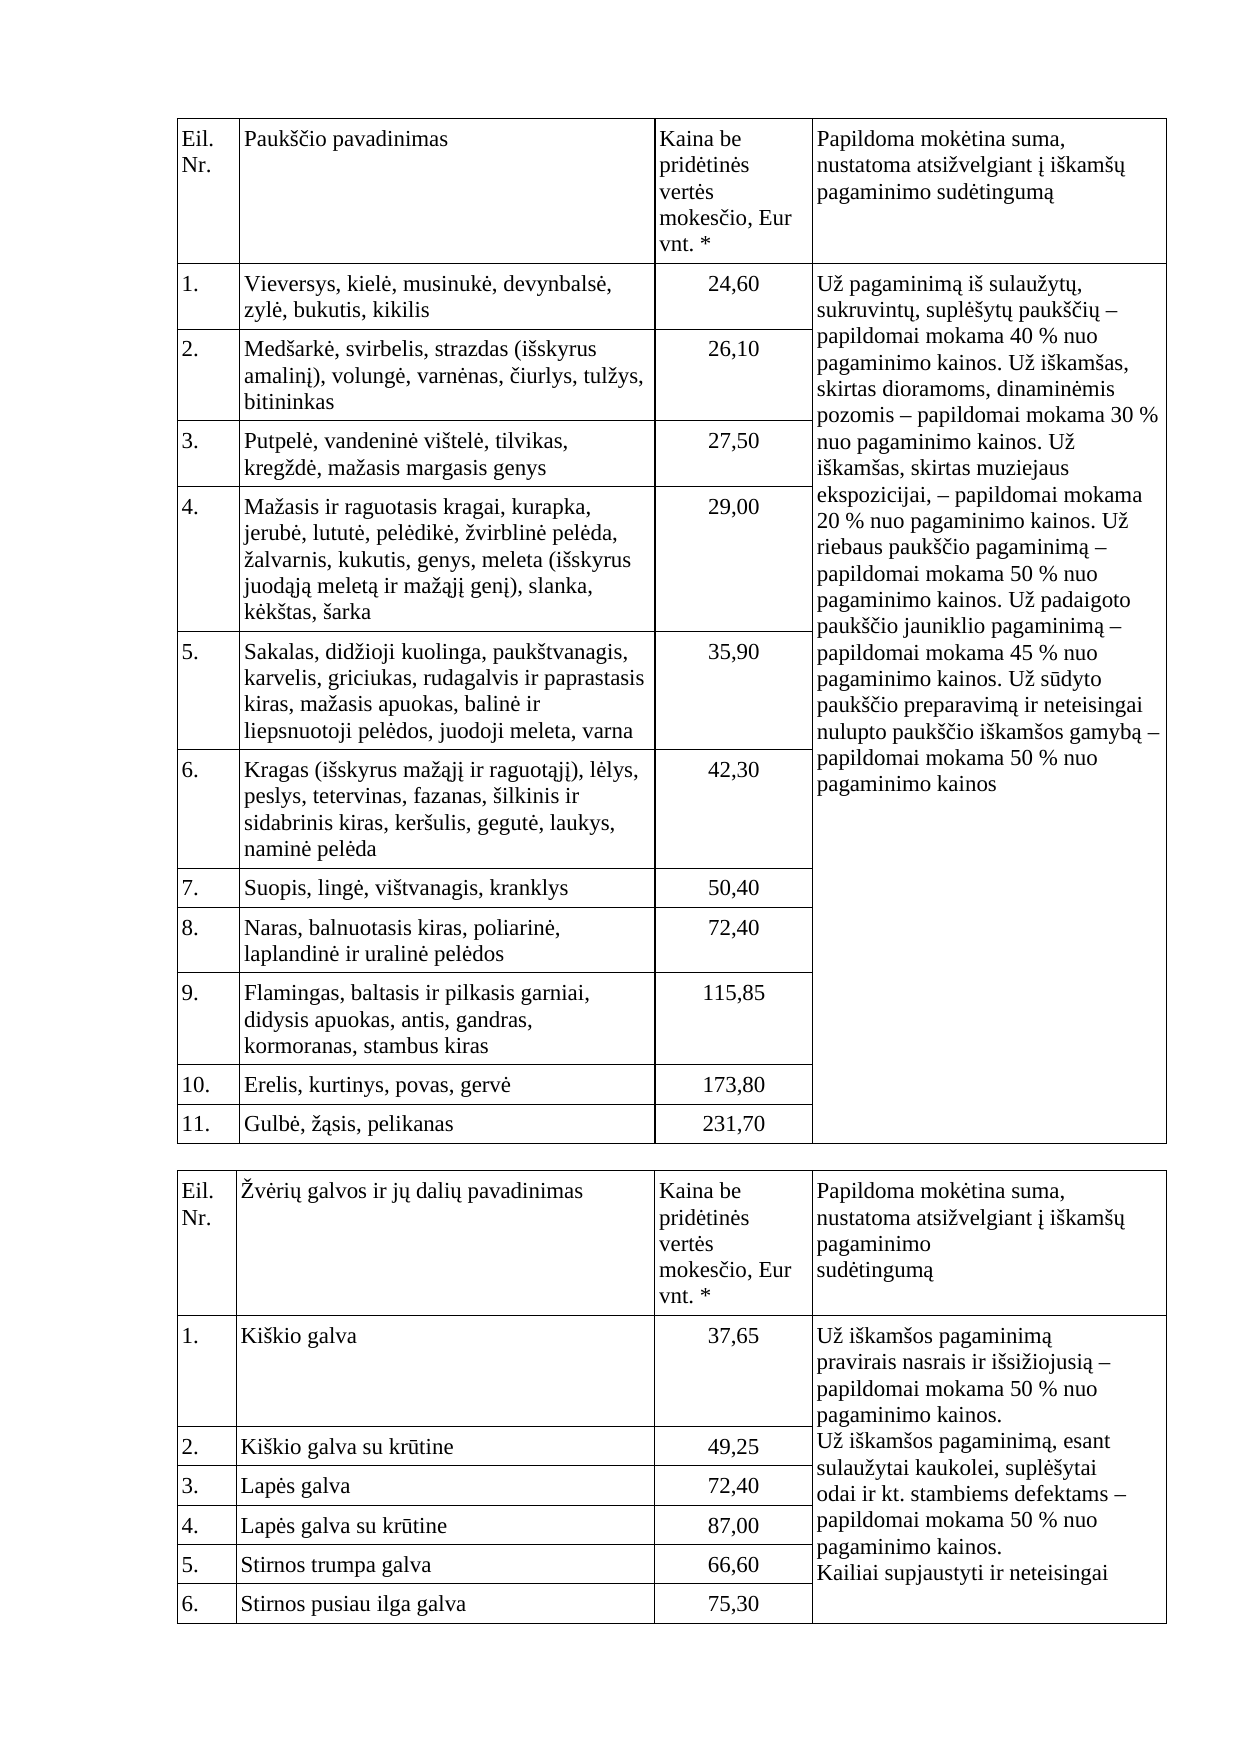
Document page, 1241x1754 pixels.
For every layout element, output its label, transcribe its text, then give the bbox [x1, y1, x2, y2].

table_cell 72,40 [656, 908, 812, 972]
table_cell 9. [178, 973, 239, 1064]
table_cell Kragas (išskyrus mažąjį ir raguotąjį), lėlys, peslys, tetervinas, fazanas, šilkinis ir sidabrinis kiras, keršulis, gegutė, laukys, naminė pelėda [240, 750, 654, 867]
table_cell 3. [178, 421, 239, 486]
table_cell 35,90 [656, 632, 812, 749]
table_cell 29,00 [656, 487, 812, 631]
table_cell Stirnos trumpa galva [237, 1545, 654, 1583]
table_cell 4. [178, 487, 239, 631]
table_cell Putpelė, vandeninė vištelė, tilvikas, kregždė, mažasis margasis genys [240, 421, 654, 486]
table_cell Naras, balnuotasis kiras, poliarinė, laplandinė ir uralinė pelėdos [240, 908, 654, 972]
table_cell 6. [178, 750, 239, 867]
table_cell Mažasis ir raguotasis kragai, kurapka, jerubė, lututė, pelėdikė, žvirblinė pelėda, žalvarnis, kukutis, genys, meleta (išskyrus juodąją meletą ir mažąjį genį), slanka, kėkštas, šarka [240, 487, 654, 631]
table_cell 75,30 [655, 1584, 812, 1622]
table_cell Už iškamšos pagaminimą pravirais nasrais ir išsižiojusią – papildomai mokama 50 % nuo pagaminimo kainos. Už iškamšos pagaminimą, esant sulaužytai kaukolei, suplėšytai odai ir kt. stambiems defektams – papildomai mokama 50 % nuo pagaminimo kainos. Kailiai supjaustyti ir neteisingai [813, 1316, 1166, 1622]
table_cell Gulbė, žąsis, pelikanas [240, 1105, 654, 1143]
table_cell 87,00 [655, 1506, 812, 1544]
table_cell 24,60 [656, 264, 812, 328]
table_cell 37,65 [655, 1316, 812, 1426]
table_cell 5. [178, 632, 239, 749]
table_cell 50,40 [656, 869, 812, 907]
table_cell 6. [178, 1584, 236, 1622]
table_cell 2. [178, 1427, 236, 1465]
table_cell 11. [178, 1105, 239, 1143]
table_cell Lapės galva [237, 1466, 654, 1505]
table_cell Flamingas, baltasis ir pilkasis garniai, didysis apuokas, antis, gandras, kormoranas, stambus kiras [240, 973, 654, 1064]
table_cell 49,25 [655, 1427, 812, 1465]
table_cell 66,60 [655, 1545, 812, 1583]
table_cell Kiškio galva su krūtine [237, 1427, 654, 1465]
table_cell 231,70 [656, 1105, 812, 1143]
table_header Kaina be pridėtinės vertės mokesčio, Eur vnt. * [656, 119, 812, 263]
table_cell Kiškio galva [237, 1316, 654, 1426]
table_cell 4. [178, 1506, 236, 1544]
table_cell Už pagaminimą iš sulaužytų, sukruvintų, suplėšytų paukščių – papildomai mokama 40 % nuo pagaminimo kainos. Už iškamšas, skirtas dioramoms, dinaminėmis pozomis – papildomai mokama 30 % nuo pagaminimo kainos. Už iškamšas, skirtas muziejaus ekspozicijai, – papildomai mokama 20 % nuo pagaminimo kainos. Už riebaus paukščio pagaminimą – papildomai mokama 50 % nuo pagaminimo kainos. Už padaigoto paukščio jauniklio pagaminimą – papildomai mokama 45 % nuo pagaminimo kainos. Už sūdyto paukščio preparavimą ir neteisingai nulupto paukščio iškamšos gamybą –papildomai mokama 50 % nuo pagaminimo kainos [813, 264, 1166, 1143]
table_cell Erelis, kurtinys, povas, gervė [240, 1065, 654, 1103]
table_cell 7. [178, 869, 239, 907]
table_cell 173,80 [656, 1065, 812, 1103]
table_cell Medšarkė, svirbelis, strazdas (išskyrus amalinį), volungė, varnėnas, čiurlys, tulžys, bitininkas [240, 330, 654, 420]
table_header Paukščio pavadinimas [240, 119, 654, 263]
table_cell 42,30 [656, 750, 812, 867]
table_cell 1. [178, 264, 239, 328]
table_cell 2. [178, 330, 239, 420]
table_cell 72,40 [655, 1466, 812, 1505]
table_header Eil. Nr. [178, 119, 239, 263]
table_cell 1. [178, 1316, 236, 1426]
table_cell 26,10 [656, 330, 812, 420]
table_cell 8. [178, 908, 239, 972]
table_cell Vieversys, kielė, musinukė, devynbalsė, zylė, bukutis, kikilis [240, 264, 654, 328]
table_header Žvėrių galvos ir jų dalių pavadinimas [237, 1171, 654, 1315]
table_cell 5. [178, 1545, 236, 1583]
table_header Papildoma mokėtina suma, nustatoma atsižvelgiant į iškamšų pagaminimo sudėtingumą [813, 1171, 1166, 1315]
table_header Eil. Nr. [178, 1171, 236, 1315]
table_cell Suopis, lingė, vištvanagis, kranklys [240, 869, 654, 907]
table_cell Stirnos pusiau ilga galva [237, 1584, 654, 1622]
table_cell Lapės galva su krūtine [237, 1506, 654, 1544]
table_cell 27,50 [656, 421, 812, 486]
table_cell 115,85 [656, 973, 812, 1064]
table_header Kaina be pridėtinės vertės mokesčio, Eur vnt. * [655, 1171, 812, 1315]
table_cell Sakalas, didžioji kuolinga, paukštvanagis, karvelis, griciukas, rudagalvis ir paprastasis kiras, mažasis apuokas, balinė ir liepsnuotoji pelėdos, juodoji meleta, varna [240, 632, 654, 749]
table_cell 3. [178, 1466, 236, 1505]
table_cell 10. [178, 1065, 239, 1103]
table_header Papildoma mokėtina suma, nustatoma atsižvelgiant į iškamšų pagaminimo sudėtingumą [813, 119, 1166, 263]
